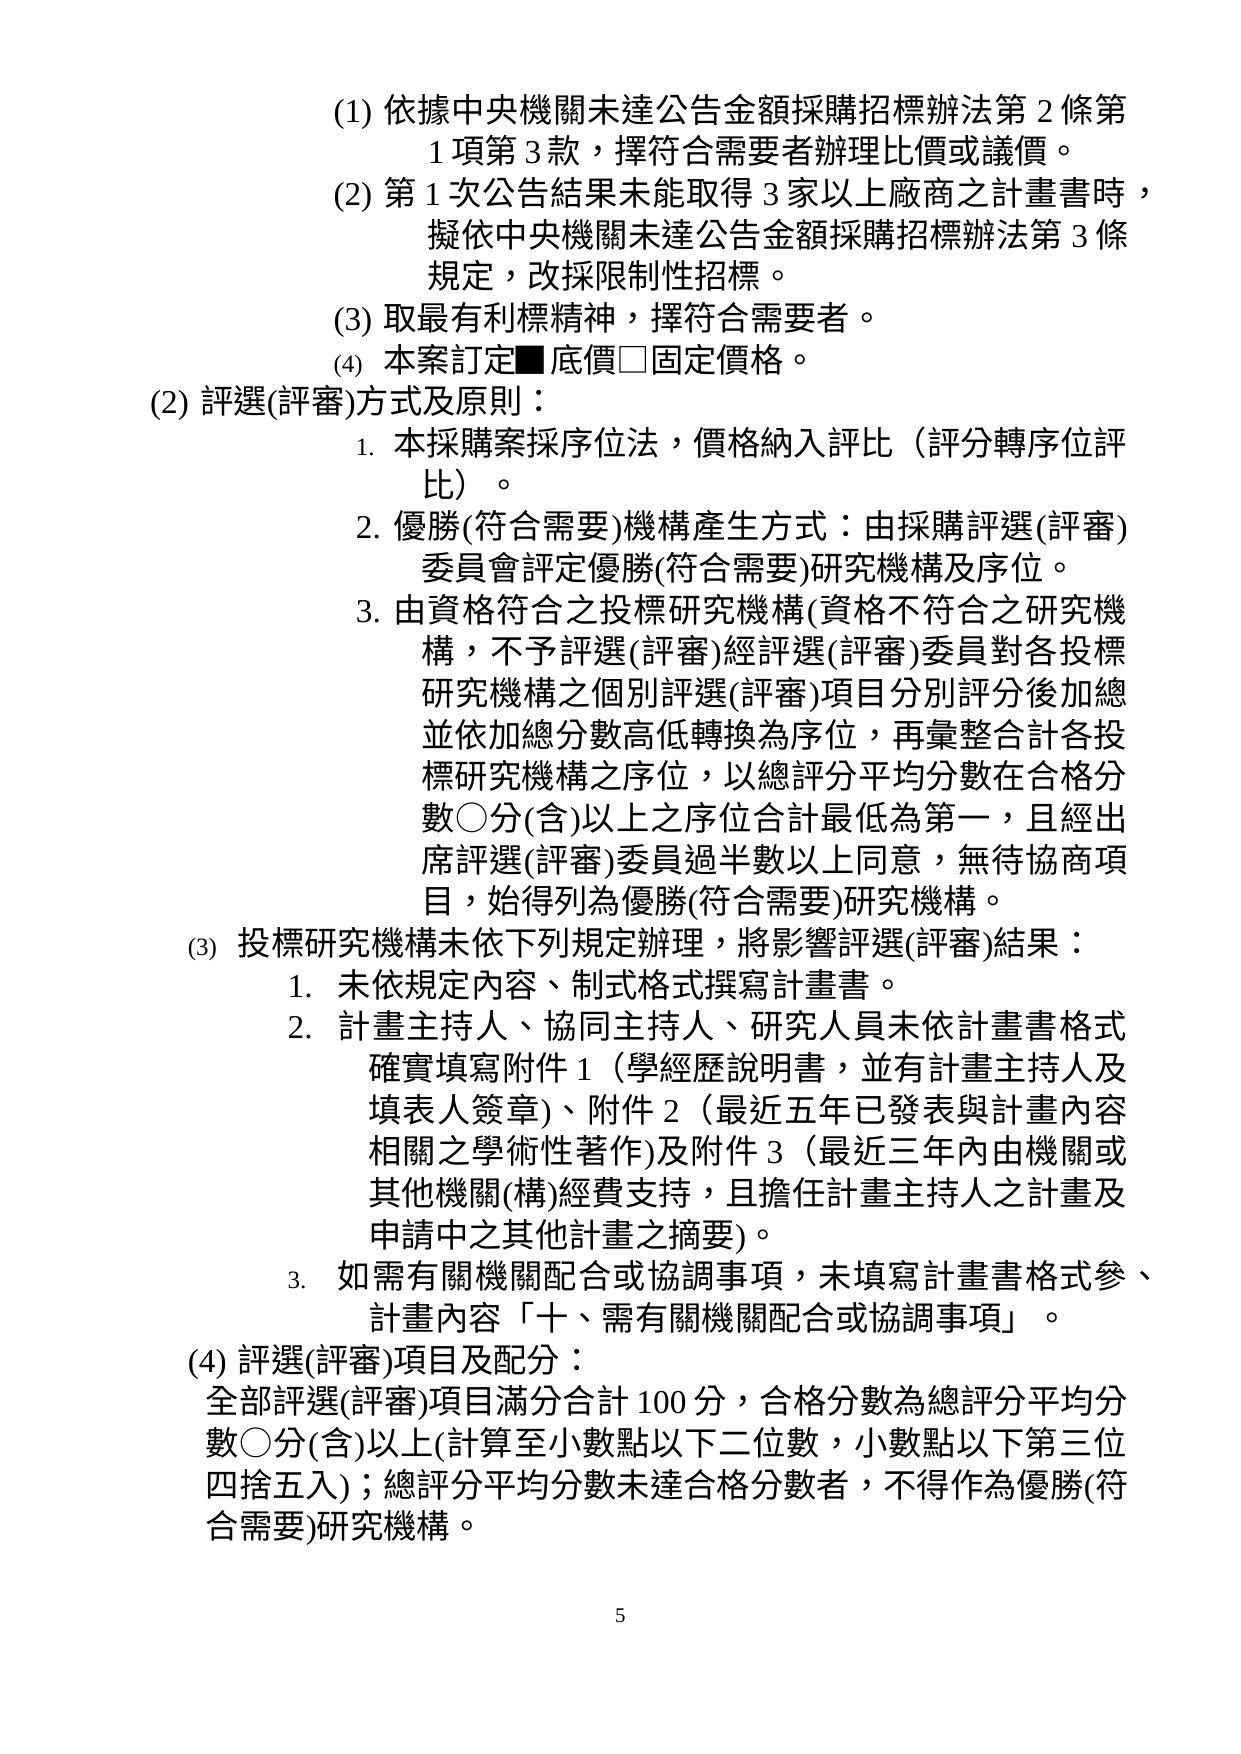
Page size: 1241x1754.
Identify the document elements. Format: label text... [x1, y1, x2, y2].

list 取最有利標精神，擇符合需要者。 [333, 297, 1128, 339]
list 如需有關機關配合或協調事項，未填寫計畫書格式參、計畫內容「十、需有關機關配合或協調事項」。 [287, 1255, 1128, 1339]
list 優勝(符合需要)機構產生方式：由採購評選(評審)委員會評定優勝(符合需要)研究機構及序位。 [356, 505, 1128, 589]
list 由資格符合之投標研究機構(資格不符合之研究機構，不予評選(評審)經評選(評審)委員對各投標研究機構之個別評選(評審)項目分別評分後加總，並依加總分數高低轉換為序位，再彙整合計各投標研究機構之序位，以總評分平均分數在合格分數○分(含)以上之序位合計最低為第一，且經出席評選(評審)委員過半數以上同意，無待協商項目，始得列為優勝(符合需要)研究機構。 [356, 589, 1128, 922]
list 評選(評審)方式及原則： [150, 380, 1128, 422]
list 第1次公告結果未能取得3家以上廠商之計畫書時，擬依中央機關未達公告金額採購招標辦法第3條規定，改採限制性招標。 [333, 172, 1128, 297]
list 依據中央機關未達公告金額採購招標辦法第2條第1項第3款，擇符合需要者辦理比價或議價。 [333, 89, 1128, 172]
list 投標研究機構未依下列規定辦理，將影響評選(評審)結果： [188, 922, 1128, 964]
list 計畫主持人、協同主持人、研究人員未依計畫書格式確實填寫附件1（學經歷說明書，並有計畫主持人及填表人簽章)、附件2（最近五年已發表與計畫內容相關之學術性著作)及附件3（最近三年內由機關或其他機關(構)經費支持，且擔任計畫主持人之計畫及申請中之其他計畫之摘要)。 [287, 1005, 1128, 1255]
text 全部評選(評審)項目滿分合計100分，合格分數為總評分平均分數○分(含)以上(計算至小數點以下二位數，小數點以下第三位四捨五入)；總評分平均分數未達合格分數者，不得作為優勝(符合需要)研究機構。 [206, 1380, 1128, 1547]
list 未依規定內容、制式格式撰寫計畫書。 [287, 964, 1128, 1005]
list 本採購案採序位法，價格納入評比（評分轉序位評比）。 [356, 422, 1128, 505]
list 本案訂定底價□固定價格。 [333, 339, 1128, 380]
list 評選(評審)項目及配分： [188, 1339, 1128, 1380]
